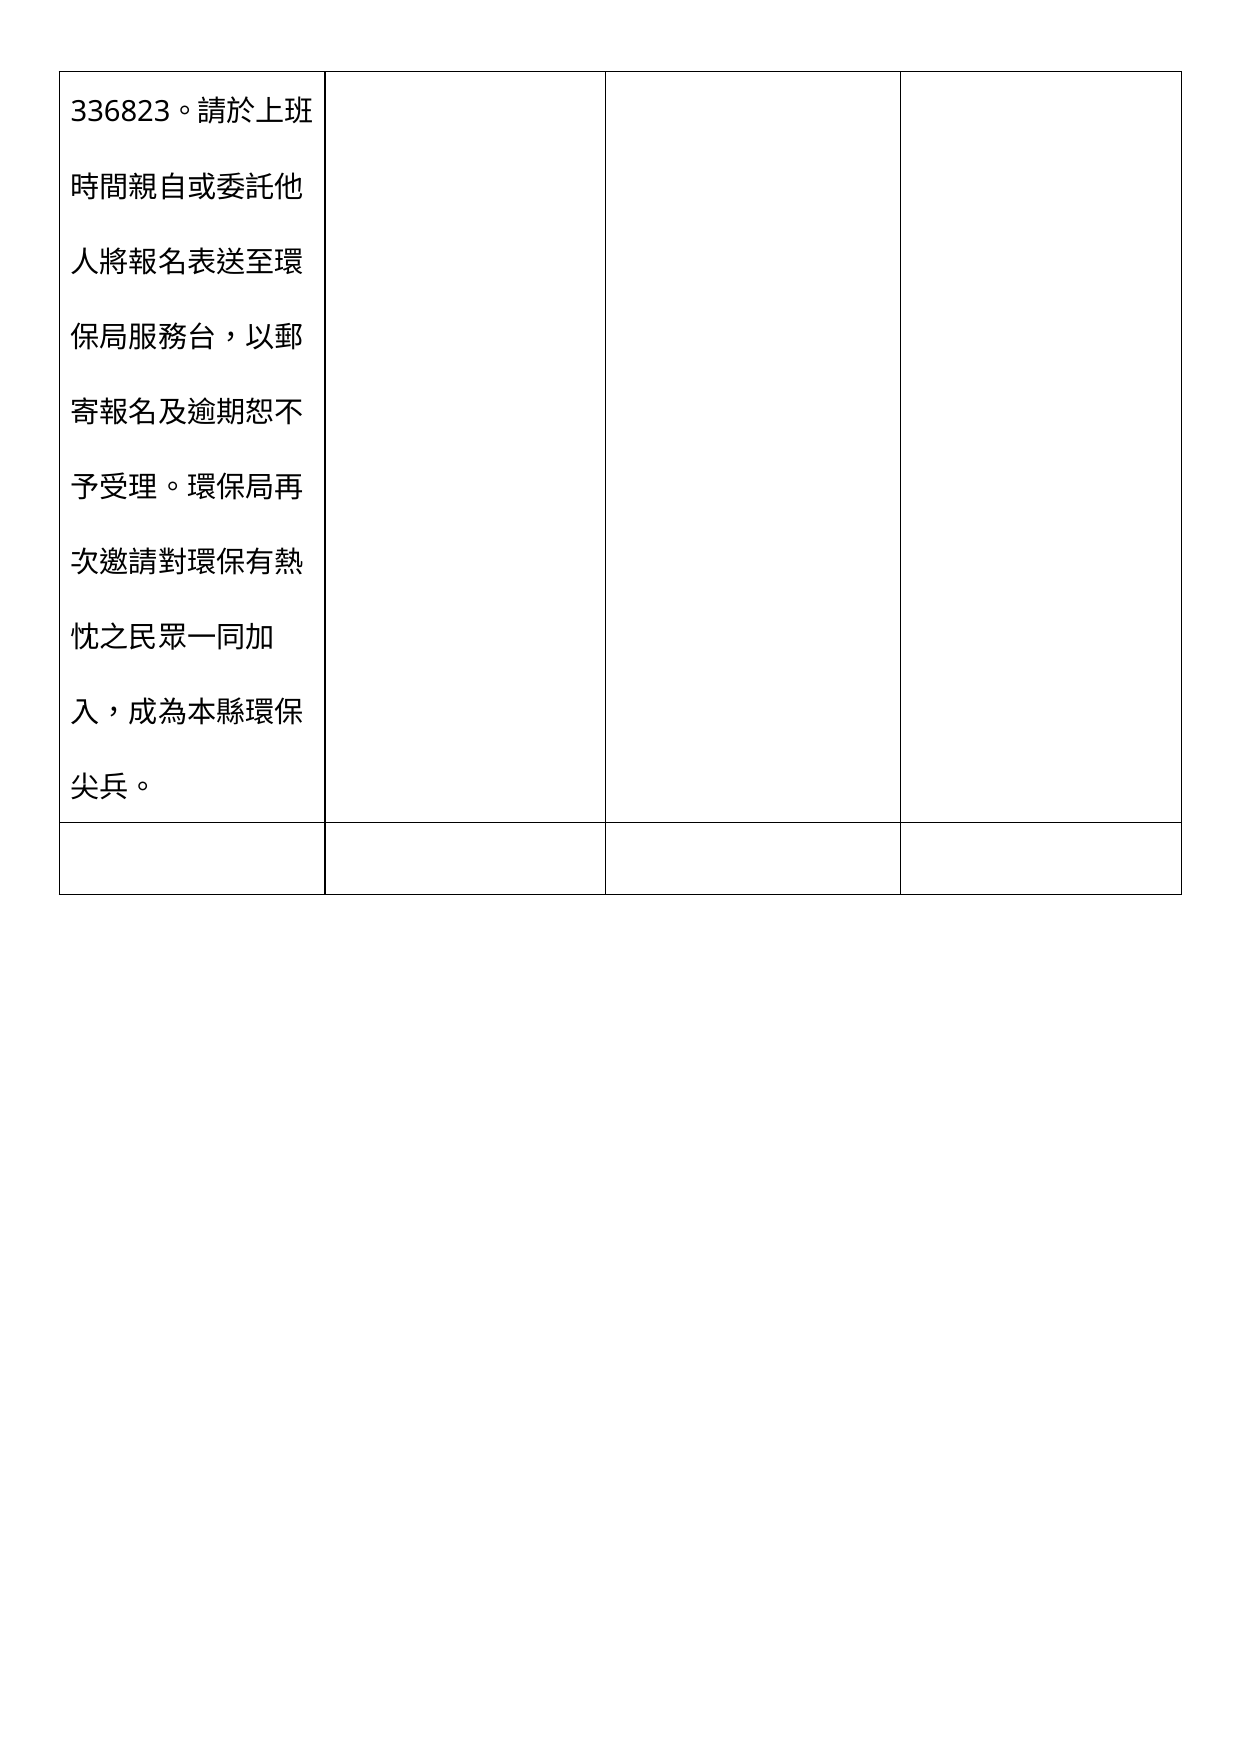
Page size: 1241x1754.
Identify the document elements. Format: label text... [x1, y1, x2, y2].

table_cell [606, 823, 900, 894]
table_cell [326, 72, 605, 822]
table_cell 336823。請於上班時間親自或委託他人將報名表送至環保局服務台，以郵寄報名及逾期恕不予受理。環保局再次邀請對環保有熱忱之民眾一同加入，成為本縣環保尖兵。 [60, 72, 324, 822]
table_cell [60, 823, 324, 894]
table_cell [901, 823, 1181, 894]
table_cell [326, 823, 605, 894]
table_cell [606, 72, 900, 822]
table_cell [901, 72, 1181, 822]
